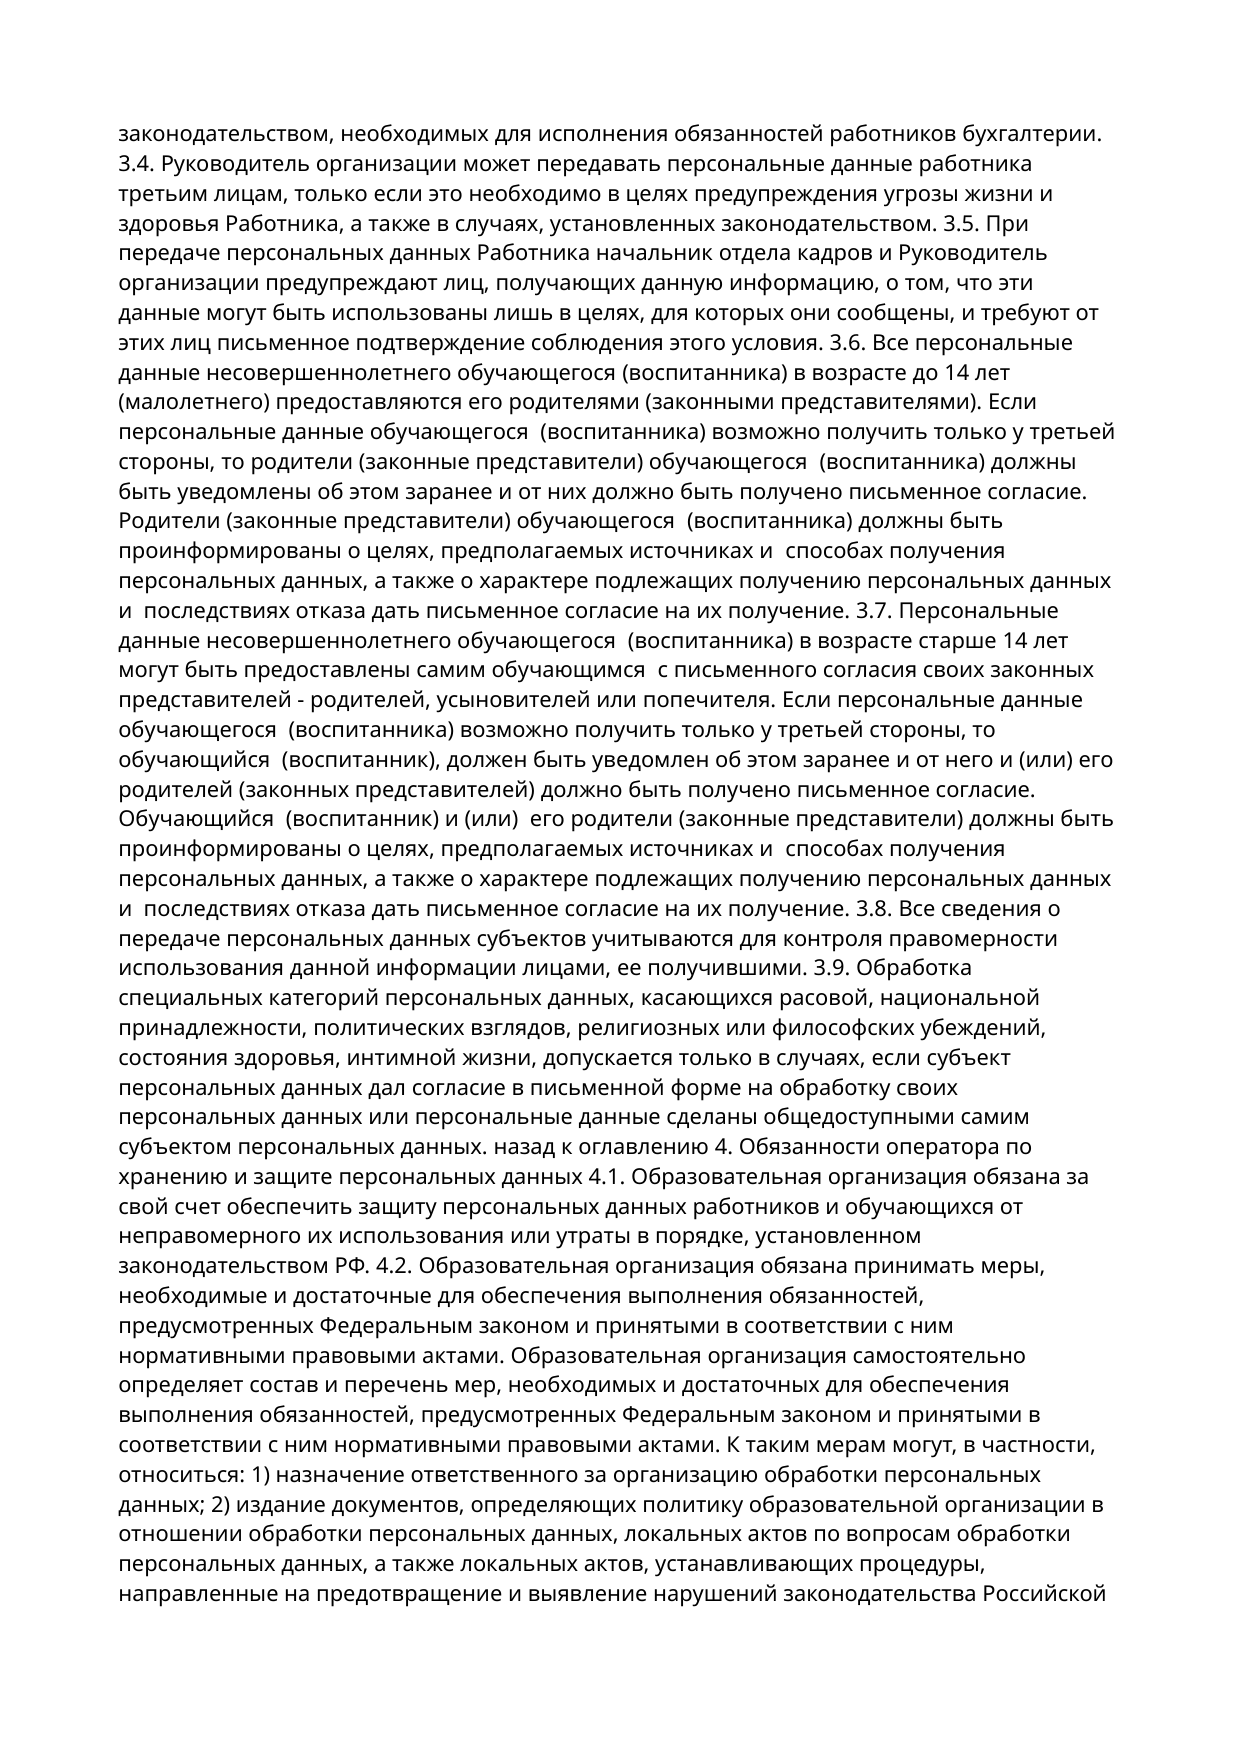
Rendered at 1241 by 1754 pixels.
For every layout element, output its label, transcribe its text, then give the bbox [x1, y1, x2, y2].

text законодательством, необходимых для исполнения обязанностей работников бухгалтерии. 3.4. Руководитель организации может передавать персональные данные работника третьим лицам, только если это необходимо в целях предупреждения угрозы жизни и здоровья Работника, а также в случаях, установленных законодательством. 3.5. При передаче персональных данных Работника начальник отдела кадров и Руководитель организации предупреждают лиц, получающих данную информацию, о том, что эти данные могут быть использованы лишь в целях, для которых они сообщены, и требуют от этих лиц письменное подтверждение соблюдения этого условия. 3.6. Все персональные данные несовершеннолетнего обучающегося (воспитанника) в возрасте до 14 лет (малолетнего) предоставляются его родителями (законными представителями). Если персональные данные обучающегося (воспитанника) возможно получить только у третьей стороны, то родители (законные представители) обучающегося (воспитанника) должны быть уведомлены об этом заранее и от них должно быть получено письменное согласие. Родители (законные представители) обучающегося (воспитанника) должны быть проинформированы о целях, предполагаемых источниках и способах получения персональных данных, а также о характере подлежащих получению персональных данных и последствиях отказа дать письменное согласие на их получение. 3.7. Персональные данные несовершеннолетнего обучающегося (воспитанника) в возрасте старше 14 лет могут быть предоставлены самим обучающимся с письменного согласия своих законных представителей - родителей, усыновителей или попечителя. Если персональные данные обучающегося (воспитанника) возможно получить только у третьей стороны, то обучающийся (воспитанник), должен быть уведомлен об этом заранее и от него и (или) его родителей (законных представителей) должно быть получено письменное согласие. Обучающийся (воспитанник) и (или) его родители (законные представители) должны быть проинформированы о целях, предполагаемых источниках и способах получения персональных данных, а также о характере подлежащих получению персональных данных и последствиях отказа дать письменное согласие на их получение. 3.8. Все сведения о передаче персональных данных субъектов учитываются для контроля правомерности использования данной информации лицами, ее получившими. 3.9. Обработка специальных категорий персональных данных, касающихся расовой, национальной принадлежности, политических взглядов, религиозных или философских убеждений, состояния здоровья, интимной жизни, допускается только в случаях, если субъект персональных данных дал согласие в письменной форме на обработку своих персональных данных или персональные данные сделаны общедоступными самим субъектом персональных данных. назад к оглавлению 4. Обязанности оператора по хранению и защите персональных данных 4.1. Образовательная организация обязана за свой счет обеспечить защиту персональных данных работников и обучающихся от неправомерного их использования или утраты в порядке, установленном законодательством РФ. 4.2. Образовательная организация обязана принимать меры, необходимые и достаточные для обеспечения выполнения обязанностей, предусмотренных Федеральным законом и принятыми в соответствии с ним нормативными правовыми актами. Образовательная организация самостоятельно определяет состав и перечень мер, необходимых и достаточных для обеспечения выполнения обязанностей, предусмотренных Федеральным законом и принятыми в соответствии с ним нормативными правовыми актами. К таким мерам могут, в частности, относиться: 1) назначение ответственного за организацию обработки персональных данных; 2) издание документов, определяющих политику образовательной организации в отношении обработки персональных данных, локальных актов по вопросам обработки персональных данных, а также локальных актов, устанавливающих процедуры, направленные на предотвращение и выявление нарушений законодательства Российской [118, 118, 1122, 1608]
